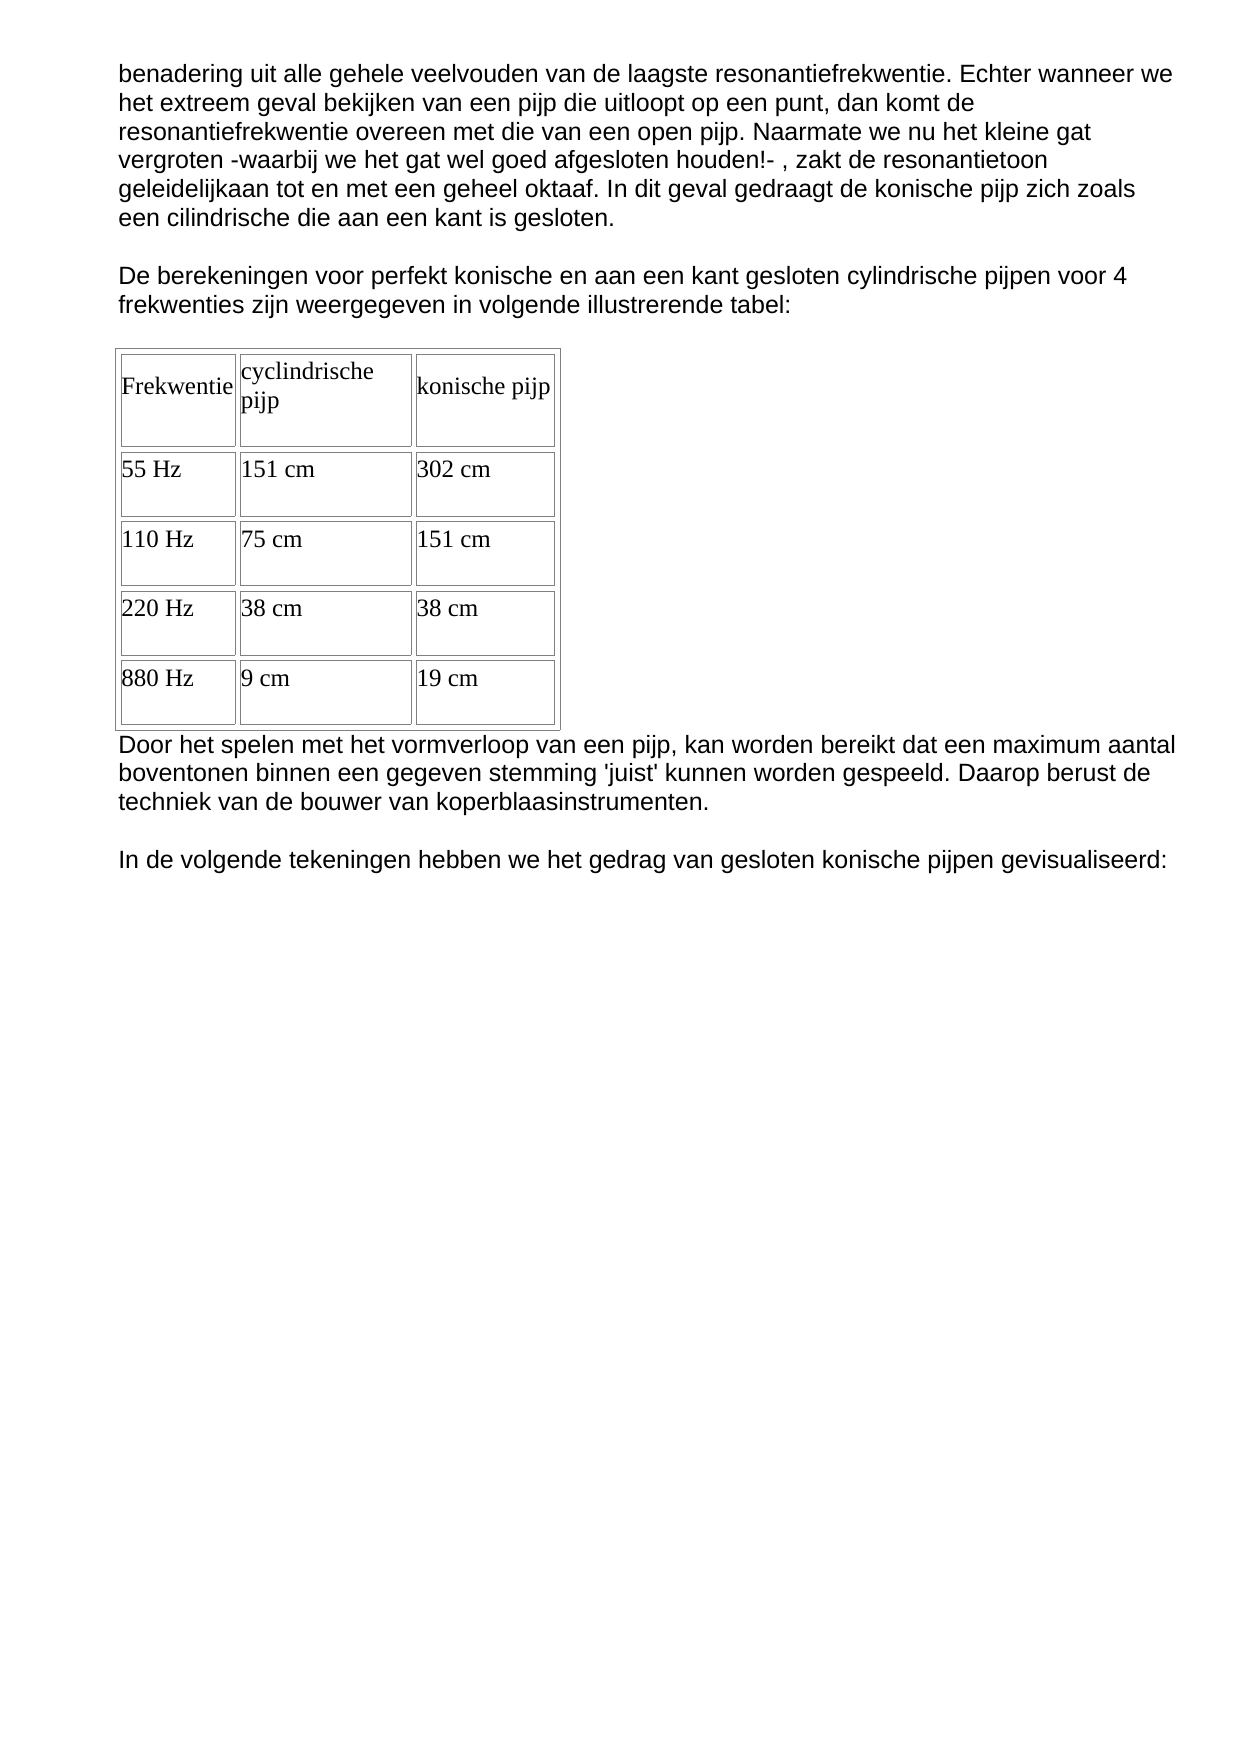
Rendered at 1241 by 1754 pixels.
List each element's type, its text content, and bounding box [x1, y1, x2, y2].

table_cell 151 cm [238, 446, 413, 516]
table_header Frekwentie [118, 349, 238, 446]
table_header cyclindrische pijp [238, 349, 413, 446]
text In de volgende tekeningen hebben we het gedrag van gesloten konische pijpen gevisualiseerd: [118, 845, 1181, 874]
table_cell 9 cm [238, 655, 413, 724]
table_cell 110 Hz [118, 516, 238, 585]
table_cell 220 Hz [118, 585, 238, 655]
table_cell 880 Hz [118, 655, 238, 724]
text benadering uit alle gehele veelvouden van de laagste resonantiefrekwentie. Echter wanneer we het extreem geval bekijken van een pijp die uitloopt op een punt, dan komt de resonantiefrekwentie overeen met die van een open pijp. Naarmate we nu het kleine gat vergroten -waarbij we het gat wel goed afgesloten houden!- , zakt de resonantietoon geleidelijkaan tot en met een geheel oktaaf. In dit geval gedraagt de konische pijp zich zoals een cilindrische die aan een kant is gesloten. [118, 59, 1181, 232]
text Door het spelen met het vormverloop van een pijp, kan worden bereikt dat een maximum aantal boventonen binnen een gegeven stemming 'juist' kunnen worden gespeeld. Daarop berust de techniek van de bouwer van koperblaasinstrumenten. [118, 729, 1181, 816]
text De berekeningen voor perfekt konische en aan een kant gesloten cylindrische pijpen voor 4 frekwenties zijn weergegeven in volgende illustrerende tabel: [118, 261, 1181, 318]
table_cell 19 cm [414, 655, 557, 724]
table_cell 151 cm [414, 516, 557, 585]
table_header konische pijp [414, 349, 557, 446]
table_cell 38 cm [238, 585, 413, 655]
table_cell 302 cm [414, 446, 557, 516]
table_cell 75 cm [238, 516, 413, 585]
table_cell 55 Hz [118, 446, 238, 516]
table_cell 38 cm [414, 585, 557, 655]
